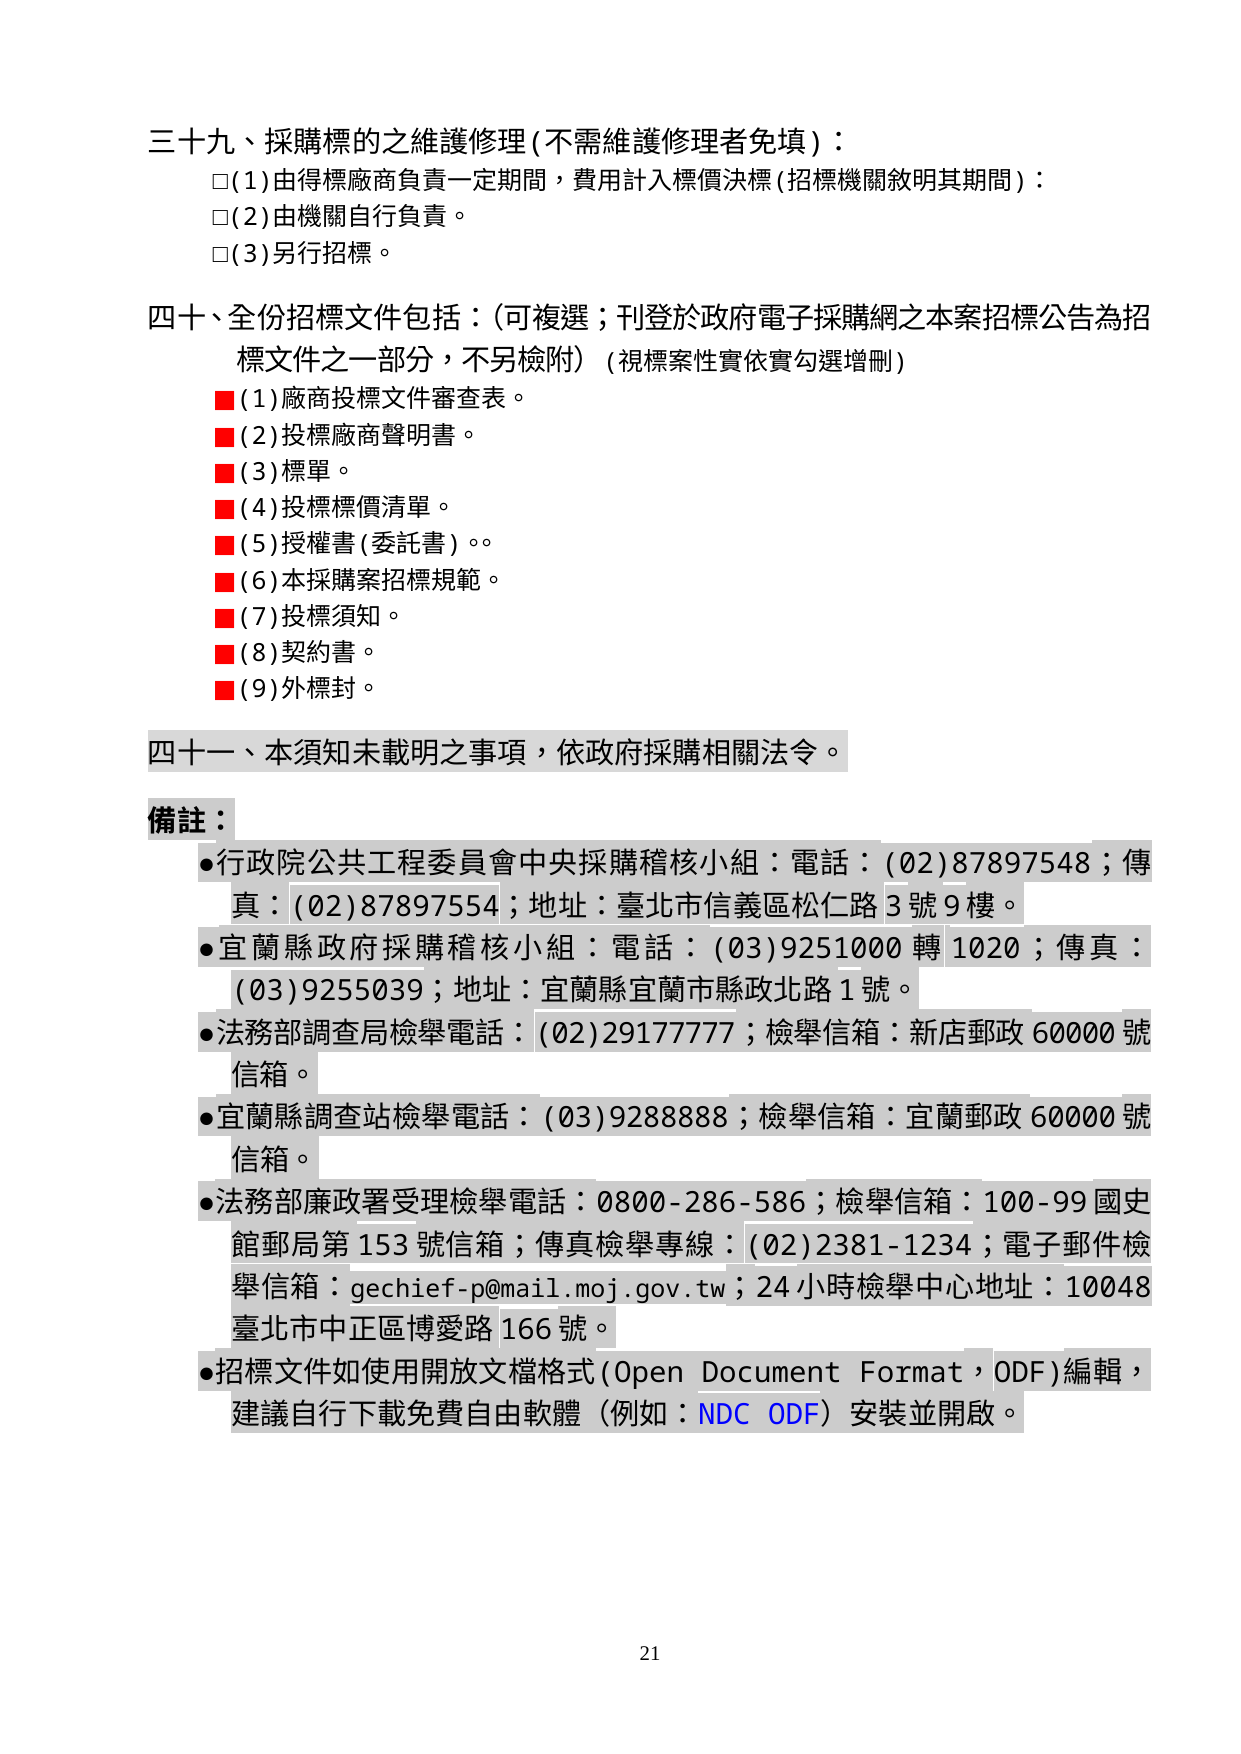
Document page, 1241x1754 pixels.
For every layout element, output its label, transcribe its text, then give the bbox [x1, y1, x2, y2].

text ■(1)廠商投標文件審查表。 [213, 379, 1152, 415]
text ■(2)投標廠商聲明書。 [213, 415, 1152, 451]
text ■(9)外標封。 [213, 669, 1152, 705]
text □(2)由機關自行負責。 [213, 197, 1152, 233]
text ■(7)投標須知。 [213, 596, 1152, 633]
text ●法務部廉政署受理檢舉電話：0800-286-586；檢舉信箱：100-99國史館郵局第153號信箱；傳真檢舉專線：(02)2381-1234；電子郵件檢舉信箱：gechief-p@mail.moj.gov.tw；24小時檢舉中心地址：10048臺北市中正區博愛路166號。 [198, 1179, 1152, 1348]
text 四十、全份招標文件包括：（可複選；刊登於政府電子採購網之本案招標公告為招標文件之一部分，不另檢附）(視標案性實依實勾選增刪) [148, 294, 1152, 379]
text ■(3)標單。 [213, 451, 1152, 488]
text ●宜蘭縣調查站檢舉電話：(03)9288888；檢舉信箱：宜蘭郵政60000號信箱。 [198, 1094, 1152, 1179]
text ■(4)投標標價清單。 [213, 488, 1152, 524]
text □(1)由得標廠商負責一定期間，費用計入標價決標(招標機關敘明其期間)： [213, 161, 1152, 197]
text ●行政院公共工程委員會中央採購稽核小組：電話：(02)87897548；傳真：(02)87897554；地址：臺北市信義區松仁路3號9樓。 [198, 840, 1152, 924]
text 三十九、採購標的之維護修理(不需維護修理者免填)： [148, 118, 1152, 161]
text □(3)另行招標。 [213, 233, 1152, 269]
text ■(8)契約書。 [213, 633, 1152, 669]
text ●招標文件如使用開放文檔格式(Open Document Format，ODF)編輯，建議自行下載免費自由軟體（例如：NDC ODF）安裝並開啟。 [198, 1348, 1152, 1433]
text ■(5)授權書(委託書)。。 [213, 524, 1152, 560]
text 備註： [148, 797, 1152, 840]
text ■(6)本採購案招標規範。 [213, 560, 1152, 596]
text 四十一、本須知未載明之事項，依政府採購相關法令。 [148, 730, 1152, 772]
text ●宜蘭縣政府採購稽核小組：電話：(03)9251000轉1020；傳真：(03)9255039；地址：宜蘭縣宜蘭市縣政北路1號。 [198, 924, 1152, 1009]
text ●法務部調查局檢舉電話：(02)29177777；檢舉信箱：新店郵政60000號信箱。 [198, 1009, 1152, 1094]
